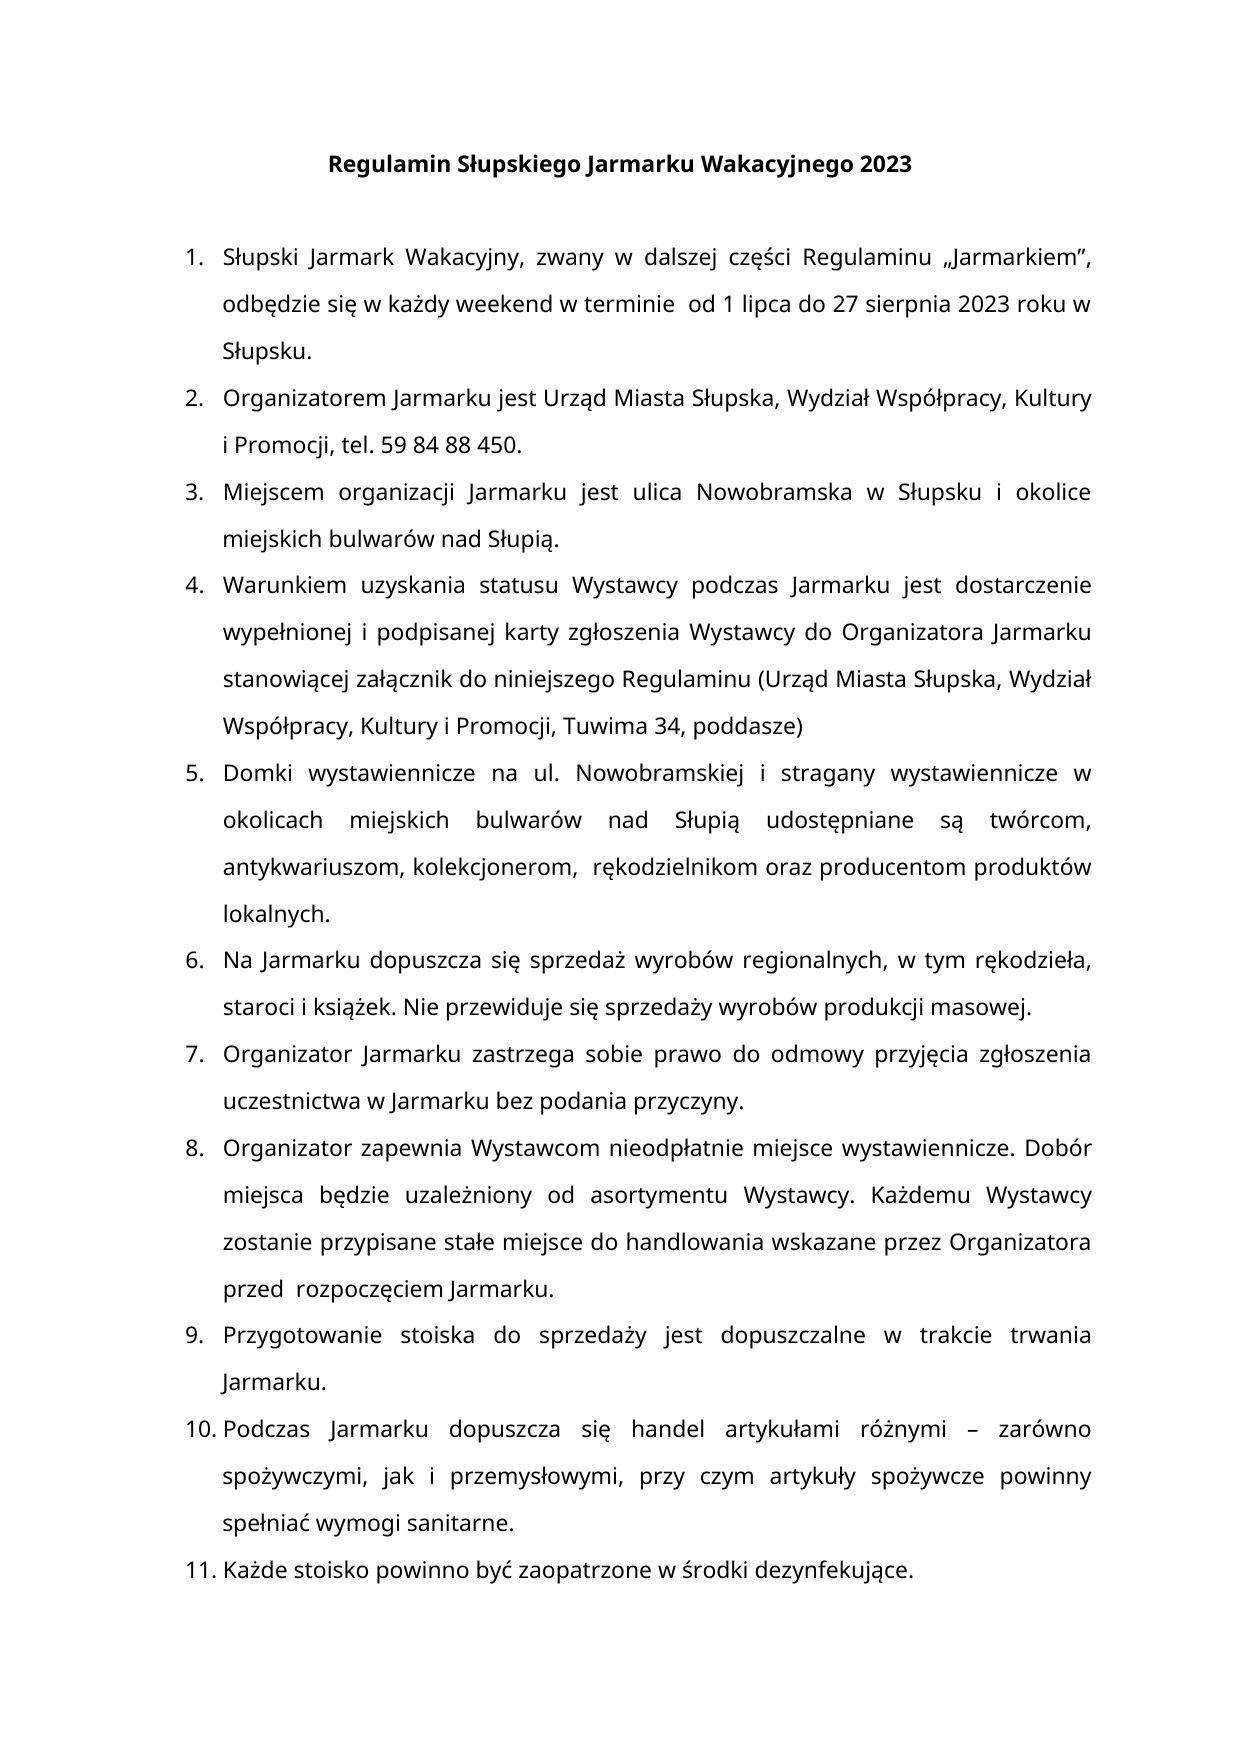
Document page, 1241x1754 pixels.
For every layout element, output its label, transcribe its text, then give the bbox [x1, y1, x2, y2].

list Organizatorem Jarmarku jest Urząd Miasta Słupska, Wydział Współpracy, Kultury i Promocji, tel. 59 84 88 450. [185, 382, 1093, 460]
list Organizator Jarmarku zastrzega sobie prawo do odmowy przyjęcia zgłoszenia uczestnictwa w Jarmarku bez podania przyczyny. [185, 1038, 1093, 1116]
list Przygotowanie stoiska do sprzedaży jest dopuszczalne w trakcie trwania Jarmarku. [185, 1319, 1093, 1398]
list Domki wystawiennicze na ul. Nowobramskiej i stragany wystawiennicze w okolicach miejskich bulwarów nad Słupią udostępniane są twórcom, antykwariuszom, kolekcjonerom, rękodzielnikom oraz producentom produktów lokalnych. [185, 757, 1093, 929]
list Każde stoisko powinno być zaopatrzone w środki dezynfekujące. [185, 1554, 1093, 1585]
list Organizator zapewnia Wystawcom nieodpłatnie miejsce wystawiennicze. Dobór miejsca będzie uzależniony od asortymentu Wystawcy. Każdemu Wystawcy zostanie przypisane stałe miejsce do handlowania wskazane przez Organizatora przed rozpoczęciem Jarmarku. [185, 1132, 1093, 1304]
list Słupski Jarmark Wakacyjny, zwany w dalszej części Regulaminu „Jarmarkiem”, odbędzie się w każdy weekend w terminie od 1 lipca do 27 sierpnia 2023 roku w Słupsku. [185, 241, 1093, 366]
list Miejscem organizacji Jarmarku jest ulica Nowobramska w Słupsku i okolice miejskich bulwarów nad Słupią. [185, 476, 1093, 554]
text Regulamin Słupskiego Jarmarku Wakacyjnego 2023 [148, 148, 1093, 179]
list Podczas Jarmarku dopuszcza się handel artykułami różnymi – zarówno spożywczymi, jak i przemysłowymi, przy czym artykuły spożywcze powinny spełniać wymogi sanitarne. [185, 1413, 1093, 1538]
list Na Jarmarku dopuszcza się sprzedaż wyrobów regionalnych, w tym rękodzieła, staroci i książek. Nie przewiduje się sprzedaży wyrobów produkcji masowej. [185, 944, 1093, 1023]
list Warunkiem uzyskania statusu Wystawcy podczas Jarmarku jest dostarczenie wypełnionej i podpisanej karty zgłoszenia Wystawcy do Organizatora Jarmarku stanowiącej załącznik do niniejszego Regulaminu (Urząd Miasta Słupska, Wydział Współpracy, Kultury i Promocji, Tuwima 34, poddasze) [185, 569, 1093, 741]
